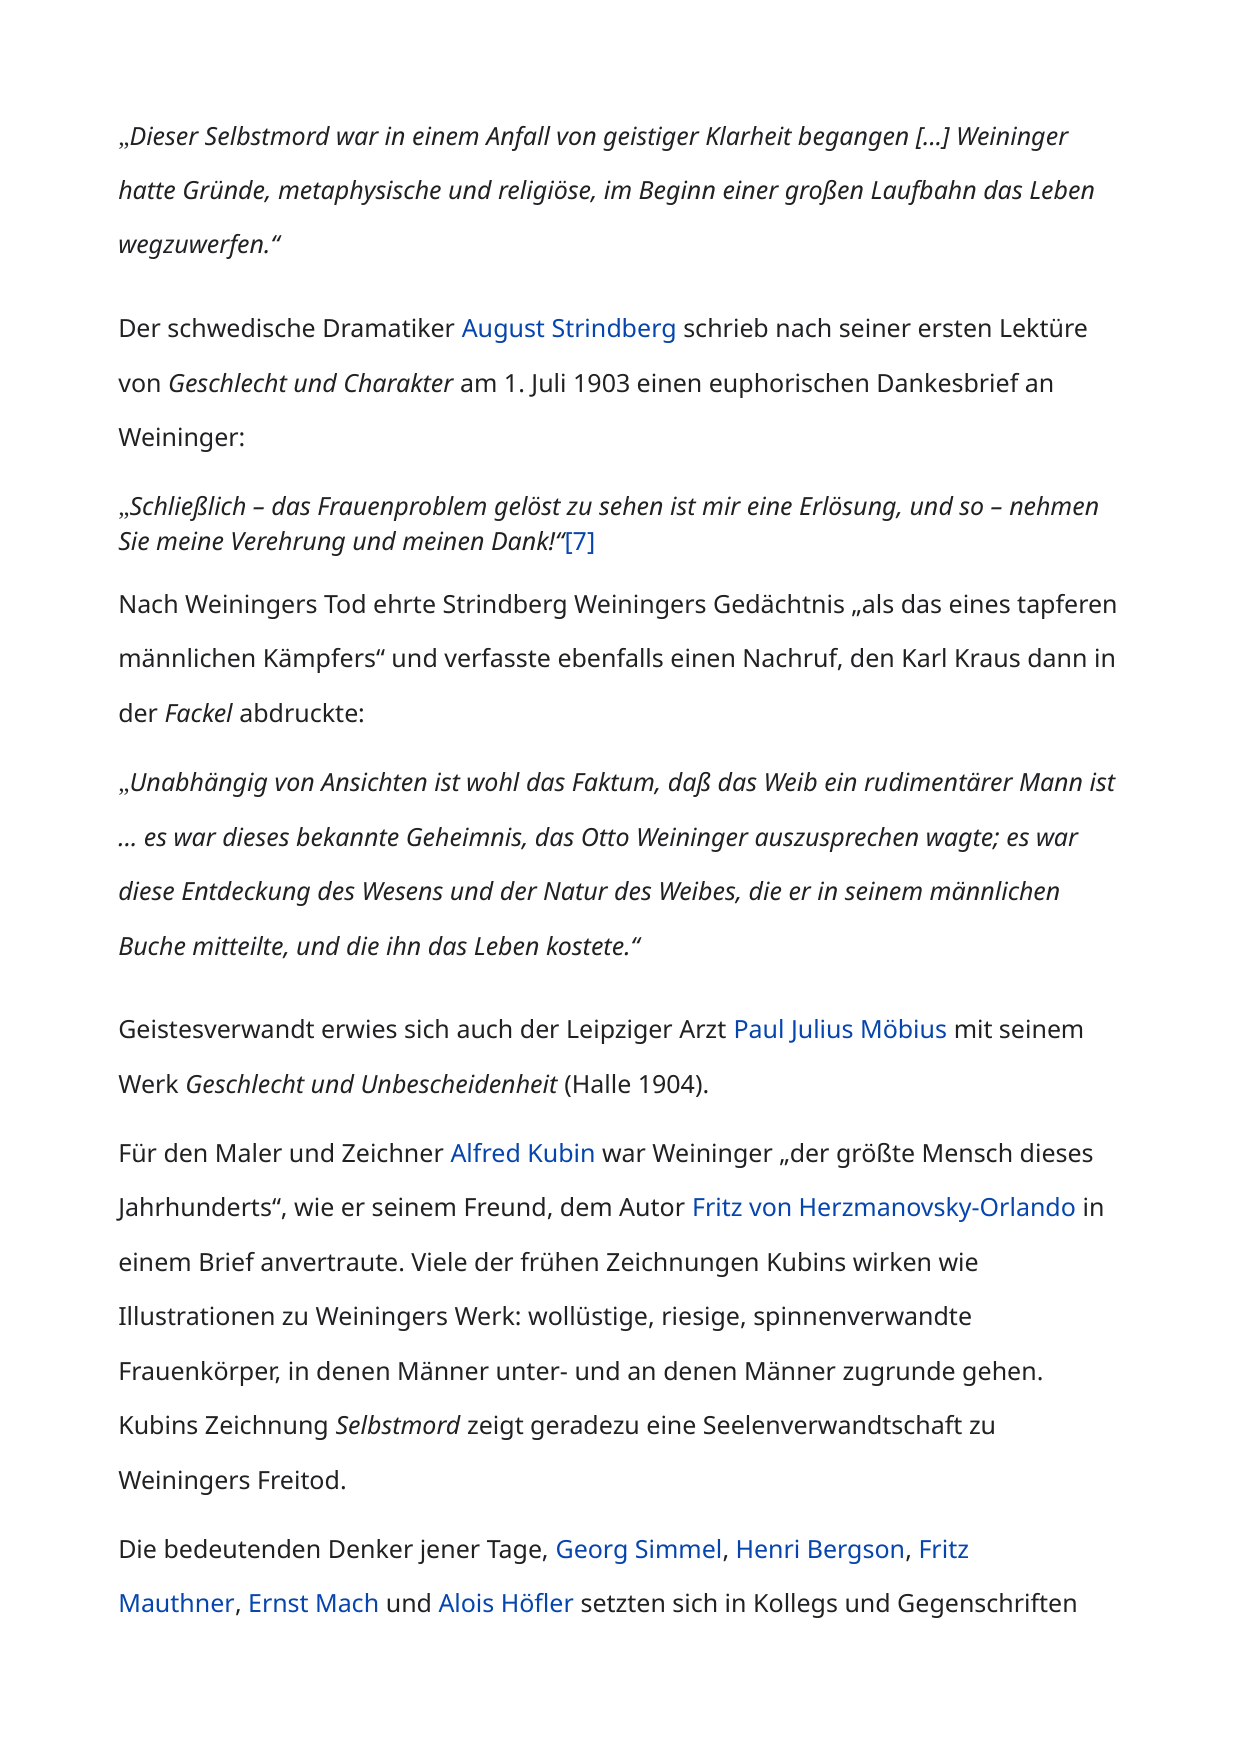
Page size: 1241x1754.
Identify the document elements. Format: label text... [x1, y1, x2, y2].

text Für den Maler und Zeichner Alfred Kubin war Weininger „der größte Mensch dieses Jahrhunderts“, wie er seinem Freund, dem Autor Fritz von Herzmanovsky-Orlando in einem Brief anvertraute. Viele der frühen Zeichnungen Kubins wirken wie Illustrationen zu Weiningers Werk: wollüstige, riesige, spinnenverwandte Frauenkörper, in denen Männer unter- und an denen Männer zugrunde gehen. Kubins Zeichnung Selbstmord zeigt geradezu eine Seelenverwandtschaft zu Weiningers Freitod. [118, 1136, 1122, 1497]
text Der schwedische Dramatiker August Strindberg schrieb nach seiner ersten Lektüre von Geschlecht und Charakter am 1. Juli 1903 einen euphorischen Dankesbrief an Weininger: [118, 311, 1122, 454]
text Geistesverwandt erwies sich auch der Leipziger Arzt Paul Julius Möbius mit seinem Werk Geschlecht und Unbescheidenheit (Halle 1904). [118, 1012, 1122, 1101]
text Die bedeutenden Denker jener Tage, Georg Simmel, Henri Bergson, Fritz Mauthner, Ernst Mach und Alois Höfler setzten sich in Kollegs und Gegenschriften [118, 1532, 1122, 1620]
list „Dieser Selbstmord war in einem Anfall von geistiger Klarheit begangen [...] Weininger hatte Gründe, metaphysische und religiöse, im Beginn einer großen Laufbahn das Leben wegzuwerfen.“ [118, 118, 1122, 261]
text Nach Weiningers Tod ehrte Strindberg Weiningers Gedächtnis „als das eines tapferen männlichen Kämpfers“ und verfasste ebenfalls einen Nachruf, den Karl Kraus dann in der Fackel abdruckte: [118, 587, 1122, 730]
list „Schließlich – das Frauenproblem gelöst zu sehen ist mir eine Erlösung, und so – nehmen Sie meine Verehrung und meinen Dank!“[7] [118, 489, 1122, 557]
list „Unabhängig von Ansichten ist wohl das Faktum, daß das Weib ein rudimentärer Mann ist ... es war dieses bekannte Geheimnis, das Otto Weininger auszusprechen wagte; es war diese Entdeckung des Wesens und der Natur des Weibes, die er in seinem männlichen Buche mitteilte, und die ihn das Leben kostete.“ [118, 765, 1122, 962]
